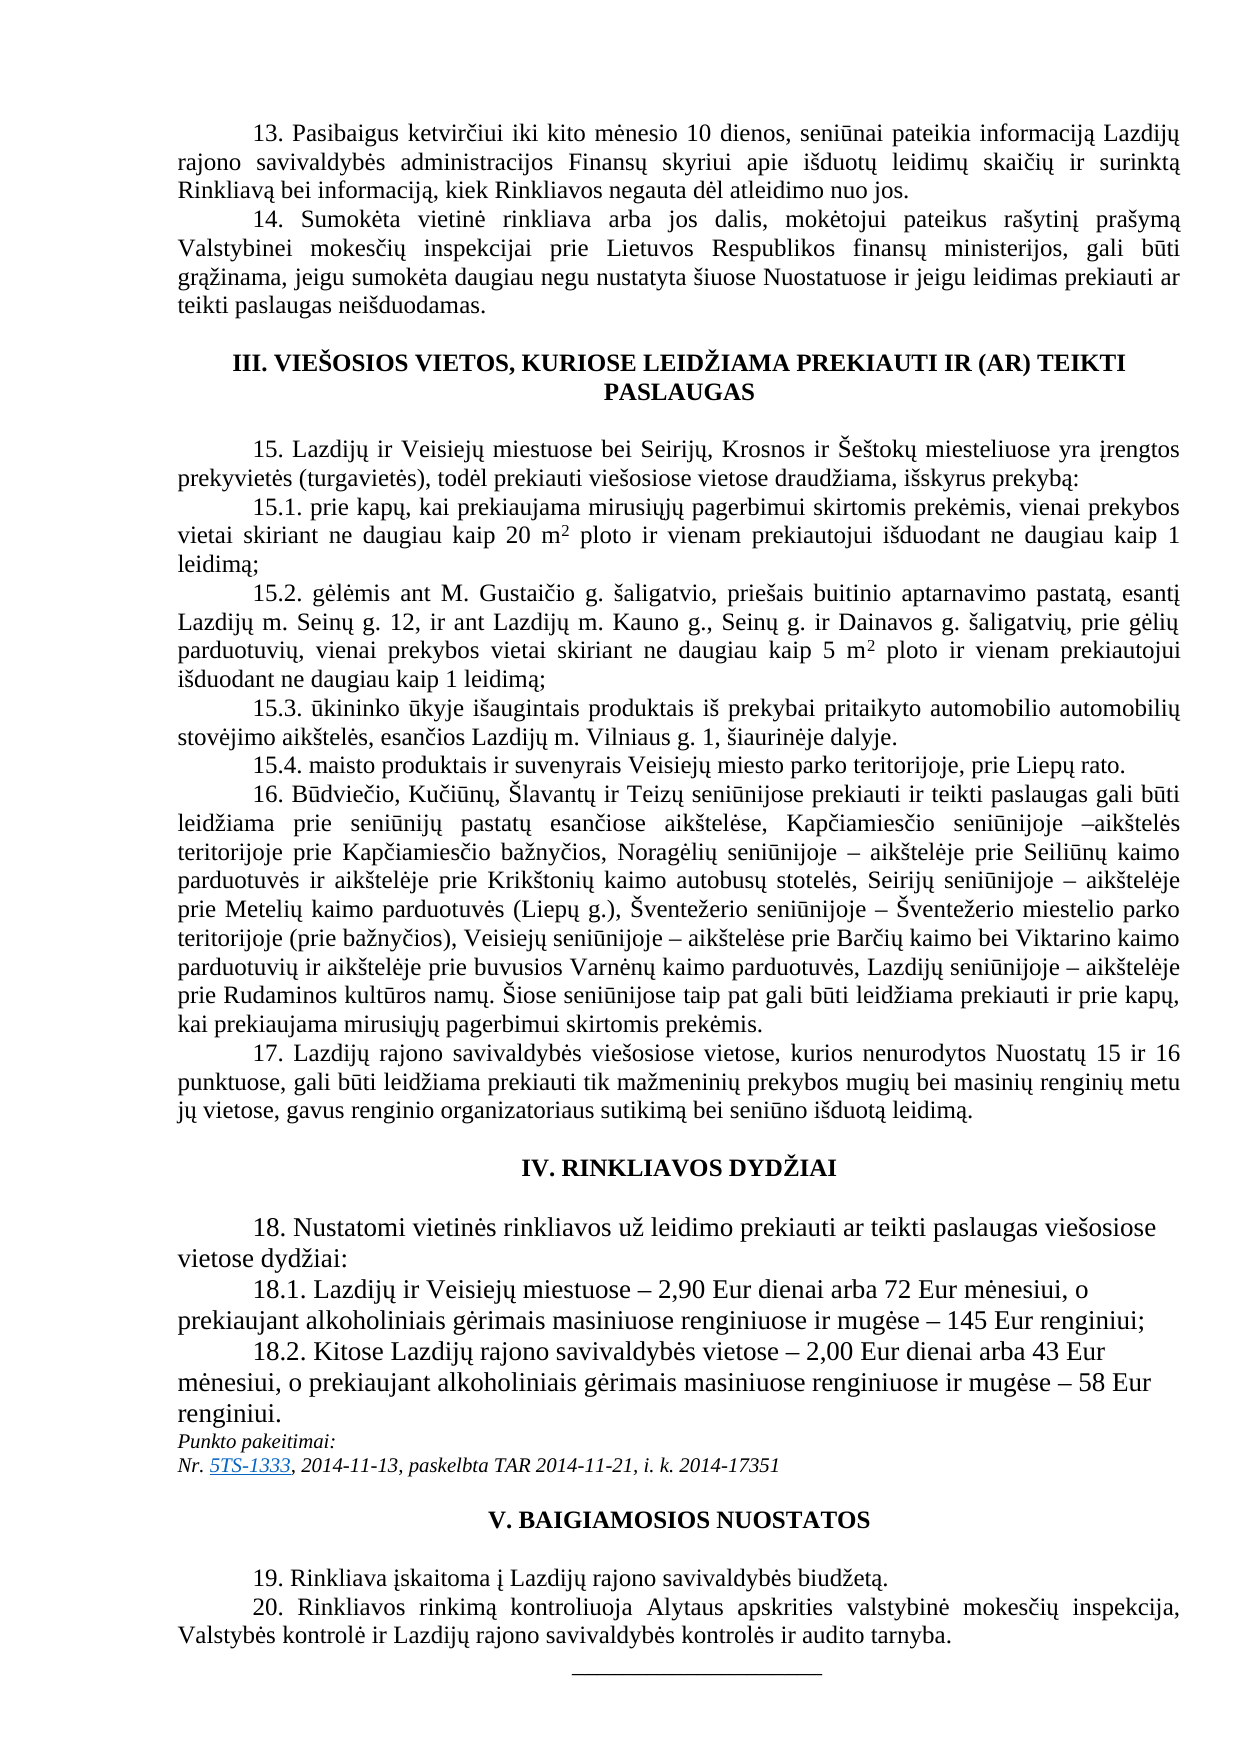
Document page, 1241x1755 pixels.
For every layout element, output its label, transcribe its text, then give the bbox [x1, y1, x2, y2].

text III. VIEŠOSIOS VIETOS, KURIOSE LEIDŽIAMA PREKIAUTI IR (AR) TEIKTI PASLAUGAS [177, 348, 1181, 406]
text 14. Sumokėta vietinė rinkliava arba jos dalis, mokėtojui pateikus rašytinį prašymą Valstybinei mokesčių inspekcijai prie Lietuvos Respublikos finansų ministerijos, gali būti grąžinama, jeigu sumokėta daugiau negu nustatyta šiuose Nuostatuose ir jeigu leidimas prekiauti ar teikti paslaugas neišduodamas. [177, 204, 1181, 319]
text IV. RINKLIAVOS DYDŽIAI [177, 1153, 1181, 1182]
text 15.1. prie kapų, kai prekiaujama mirusiųjų pagerbimui skirtomis prekėmis, vienai prekybos vietai skiriant ne daugiau kaip 20 m2 ploto ir vienam prekiautojui išduodant ne daugiau kaip 1 leidimą; [177, 492, 1181, 578]
text 19. Rinkliava įskaitoma į Lazdijų rajono savivaldybės biudžetą. [177, 1563, 1181, 1592]
text 13. Pasibaigus ketvirčiui iki kito mėnesio 10 dienos, seniūnai pateikia informaciją Lazdijų rajono savivaldybės administracijos Finansų skyriui apie išduotų leidimų skaičių ir surinktą Rinkliavą bei informaciją, kiek Rinkliavos negauta dėl atleidimo nuo jos. [177, 118, 1181, 204]
text Nr. 5TS-1333, 2014-11-13, paskelbta TAR 2014-11-21, i. k. 2014-17351 [177, 1453, 1181, 1477]
text 15.4. maisto produktais ir suvenyrais Veisiejų miesto parko teritorijoje, prie Liepų rato. [177, 751, 1181, 779]
text V. BAIGIAMOSIOS NUOSTATOS [177, 1506, 1181, 1534]
text 15. Lazdijų ir Veisiejų miestuose bei Seirijų, Krosnos ir Šeštokų miesteliuose yra įrengtos prekyvietės (turgavietės), todėl prekiauti viešosiose vietose draudžiama, išskyrus prekybą: [177, 434, 1181, 492]
text 16. Būdviečio, Kučiūnų, Šlavantų ir Teizų seniūnijose prekiauti ir teikti paslaugas gali būti leidžiama prie seniūnijų pastatų esančiose aikštelėse, Kapčiamiesčio seniūnijoje –aikštelės teritorijoje prie Kapčiamiesčio bažnyčios, Noragėlių seniūnijoje – aikštelėje prie Seiliūnų kaimo parduotuvės ir aikštelėje prie Krikštonių kaimo autobusų stotelės, Seirijų seniūnijoje – aikštelėje prie Metelių kaimo parduotuvės (Liepų g.), Šventežerio seniūnijoje – Šventežerio miestelio parko teritorijoje (prie bažnyčios), Veisiejų seniūnijoje – aikštelėse prie Barčių kaimo bei Viktarino kaimo parduotuvių ir aikštelėje prie buvusios Varnėnų kaimo parduotuvės, Lazdijų seniūnijoje – aikštelėje prie Rudaminos kultūros namų. Šiose seniūnijose taip pat gali būti leidžiama prekiauti ir prie kapų, kai prekiaujama mirusiųjų pagerbimui skirtomis prekėmis. [177, 779, 1181, 1038]
text 18.2. Kitose Lazdijų rajono savivaldybės vietose – 2,00 Eur dienai arba 43 Eur mėnesiui, o prekiaujant alkoholiniais gėrimais masiniuose renginiuose ir mugėse – 58 Eur renginiui. [177, 1335, 1181, 1429]
text 18. Nustatomi vietinės rinkliavos už leidimo prekiauti ar teikti paslaugas viešosiose vietose dydžiai: [177, 1211, 1181, 1273]
text 17. Lazdijų rajono savivaldybės viešosiose vietose, kurios nenurodytos Nuostatų 15 ir 16 punktuose, gali būti leidžiama prekiauti tik mažmeninių prekybos mugių bei masinių renginių metu jų vietose, gavus renginio organizatoriaus sutikimą bei seniūno išduotą leidimą. [177, 1038, 1181, 1124]
text 15.3. ūkininko ūkyje išaugintais produktais iš prekybai pritaikyto automobilio automobilių stovėjimo aikštelės, esančios Lazdijų m. Vilniaus g. 1, šiaurinėje dalyje. [177, 693, 1181, 751]
text ____________________ [177, 1649, 1216, 1678]
text 15.2. gėlėmis ant M. Gustaičio g. šaligatvio, priešais buitinio aptarnavimo pastatą, esantį Lazdijų m. Seinų g. 12, ir ant Lazdijų m. Kauno g., Seinų g. ir Dainavos g. šaligatvių, prie gėlių parduotuvių, vienai prekybos vietai skiriant ne daugiau kaip 5 m2 ploto ir vienam prekiautojui išduodant ne daugiau kaip 1 leidimą; [177, 578, 1181, 693]
text Punkto pakeitimai: [177, 1429, 1181, 1453]
text 20. Rinkliavos rinkimą kontroliuoja Alytaus apskrities valstybinė mokesčių inspekcija, Valstybės kontrolė ir Lazdijų rajono savivaldybės kontrolės ir audito tarnyba. [177, 1592, 1181, 1649]
text 18.1. Lazdijų ir Veisiejų miestuose – 2,90 Eur dienai arba 72 Eur mėnesiui, o prekiaujant alkoholiniais gėrimais masiniuose renginiuose ir mugėse – 145 Eur renginiui; [177, 1273, 1181, 1335]
